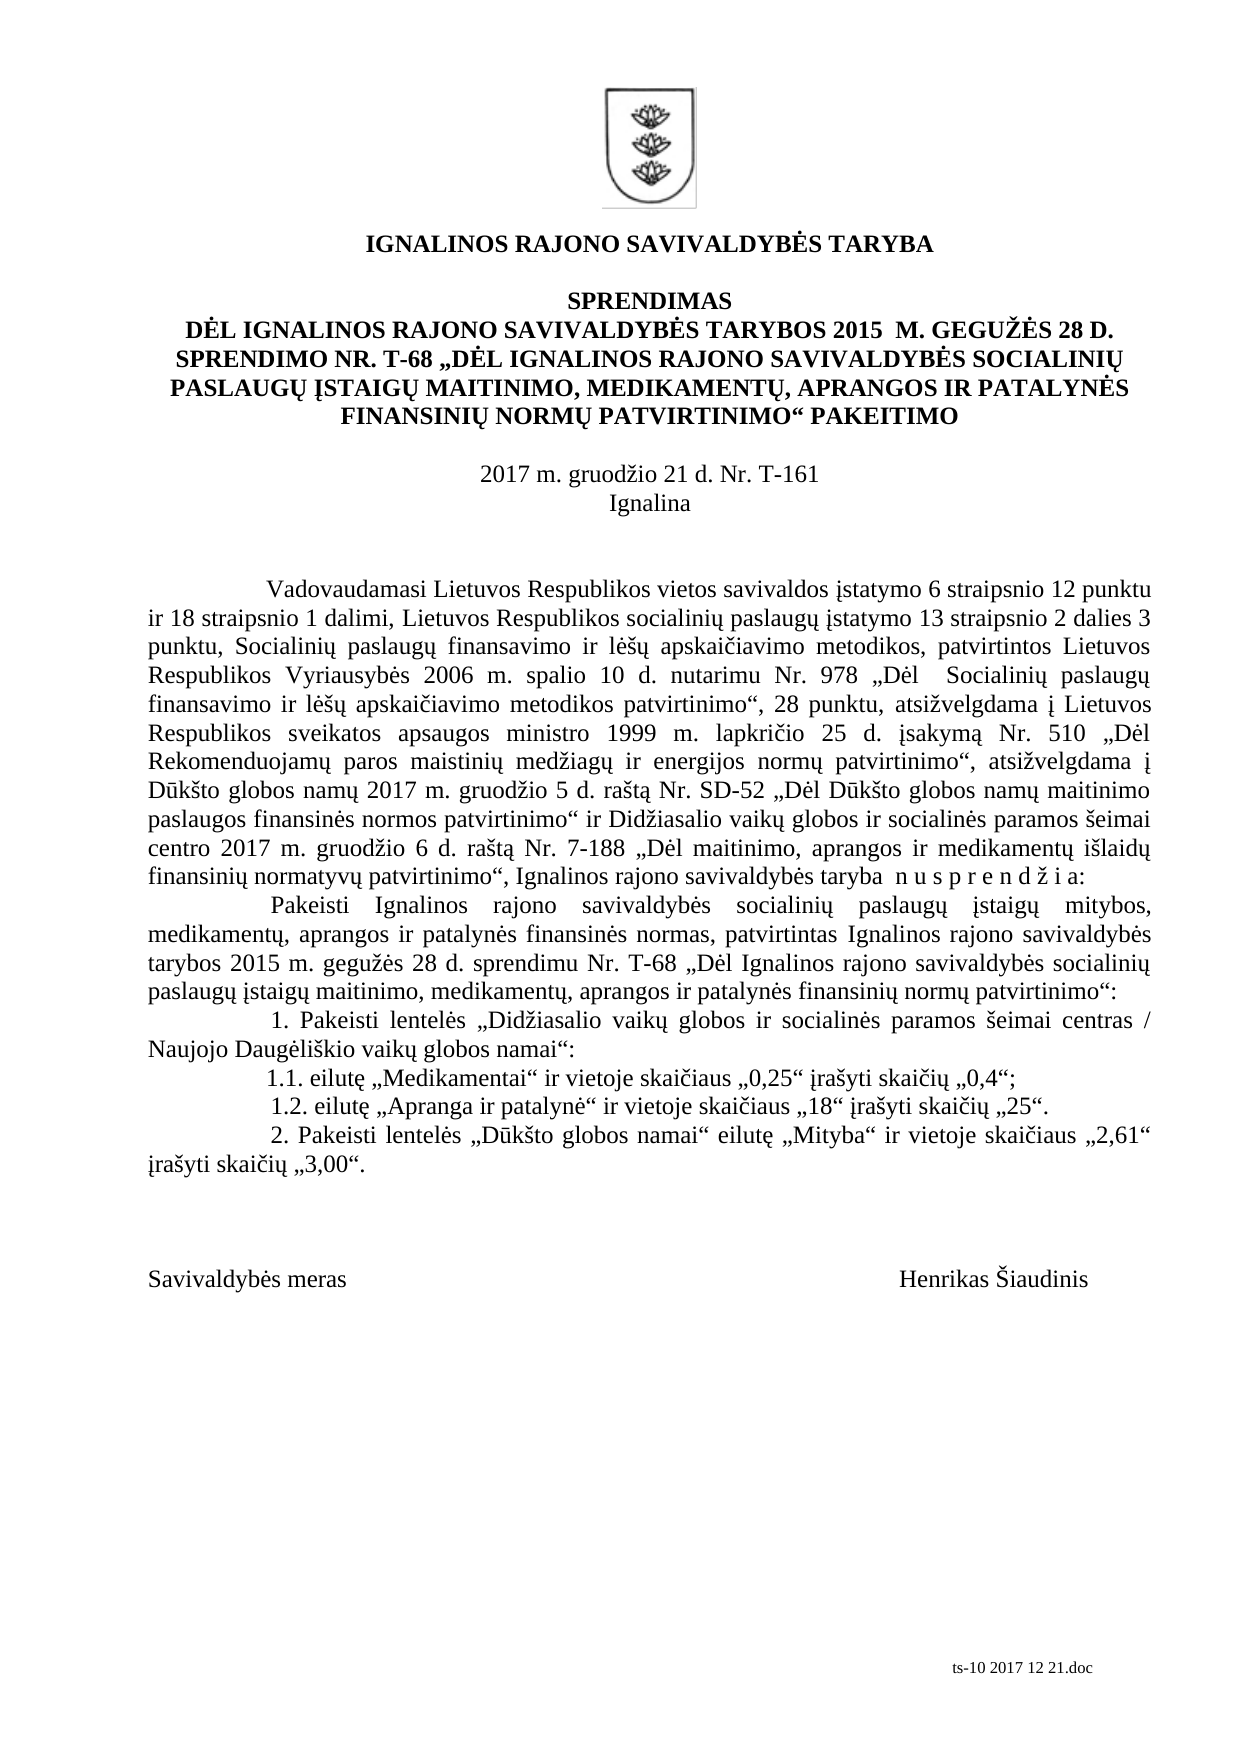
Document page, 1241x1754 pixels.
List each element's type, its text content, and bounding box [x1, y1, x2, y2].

text 1.1. eilutę „Medikamentai“ ir vietoje skaičiaus „0,25“ įrašyti skaičių „0,4“; [148, 1063, 1152, 1091]
text Savivaldybės meras Henrikas Šiaudinis [148, 1264, 1181, 1293]
text Vadovaudamasi Lietuvos Respublikos vietos savivaldos įstatymo 6 straipsnio 12 punktu ir 18 straipsnio 1 dalimi, Lietuvos Respublikos socialinių paslaugų įstatymo 13 straipsnio 2 dalies 3 punktu, Socialinių paslaugų finansavimo ir lėšų apskaičiavimo metodikos, patvirtintos Lietuvos Respublikos Vyriausybės 2006 m. spalio 10 d. nutarimu Nr. 978 „Dėl Socialinių paslaugų finansavimo ir lėšų apskaičiavimo metodikos patvirtinimo“, 28 punktu, atsižvelgdama į Lietuvos Respublikos sveikatos apsaugos ministro 1999 m. lapkričio 25 d. įsakymą Nr. 510 „Dėl Rekomenduojamų paros maistinių medžiagų ir energijos normų patvirtinimo“, atsižvelgdama į Dūkšto globos namų 2017 m. gruodžio 5 d. raštą Nr. SD-52 „Dėl Dūkšto globos namų maitinimo paslaugos finansinės normos patvirtinimo“ ir Didžiasalio vaikų globos ir socialinės paramos šeimai centro 2017 m. gruodžio 6 d. raštą Nr. 7-188 „Dėl maitinimo, aprangos ir medikamentų išlaidų finansinių normatyvų patvirtinimo“, Ignalinos rajono savivaldybės taryba n u s p r e n d ž i a: [148, 574, 1152, 890]
text 1. Pakeisti lentelės „Didžiasalio vaikų globos ir socialinės paramos šeimai centras / Naujojo Daugėliškio vaikų globos namai“: [148, 1005, 1152, 1063]
text 1.2. eilutę „Apranga ir patalynė“ ir vietoje skaičiaus „18“ įrašyti skaičių „25“. [148, 1091, 1152, 1120]
text 2. Pakeisti lentelės „Dūkšto globos namai“ eilutę „Mityba“ ir vietoje skaičiaus „2,61“ įrašyti skaičių „3,00“. [148, 1120, 1152, 1178]
text DĖL IGNALINOS RAJONO SAVIVALDYBĖS TARYBOS 2015 M. GEGUŽĖS 28 D. SPRENDIMO NR. T-68 „DĖL IGNALINOS RAJONO SAVIVALDYBĖS SOCIALINIŲ PASLAUGŲ ĮSTAIGŲ MAITINIMO, MEDIKAMENTŲ, APRANGOS IR PATALYNĖS FINANSINIŲ NORMŲ PATVIRTINIMO“ PAKEITIMO [148, 315, 1152, 430]
text 2017 m. gruodžio 21 d. Nr. T-161 [148, 459, 1152, 488]
text Pakeisti Ignalinos rajono savivaldybės socialinių paslaugų įstaigų mitybos, medikamentų, aprangos ir patalynės finansinės normas, patvirtintas Ignalinos rajono savivaldybės tarybos 2015 m. gegužės 28 d. sprendimu Nr. T-68 „Dėl Ignalinos rajono savivaldybės socialinių paslaugų įstaigų maitinimo, medikamentų, aprangos ir patalynės finansinių normų patvirtinimo“: [148, 890, 1152, 1005]
text SPRENDIMAS [148, 286, 1152, 315]
text Ignalina [148, 488, 1152, 516]
text IGNALINOS RAJONO SAVIVALDYBĖS TARYBA [148, 229, 1152, 258]
